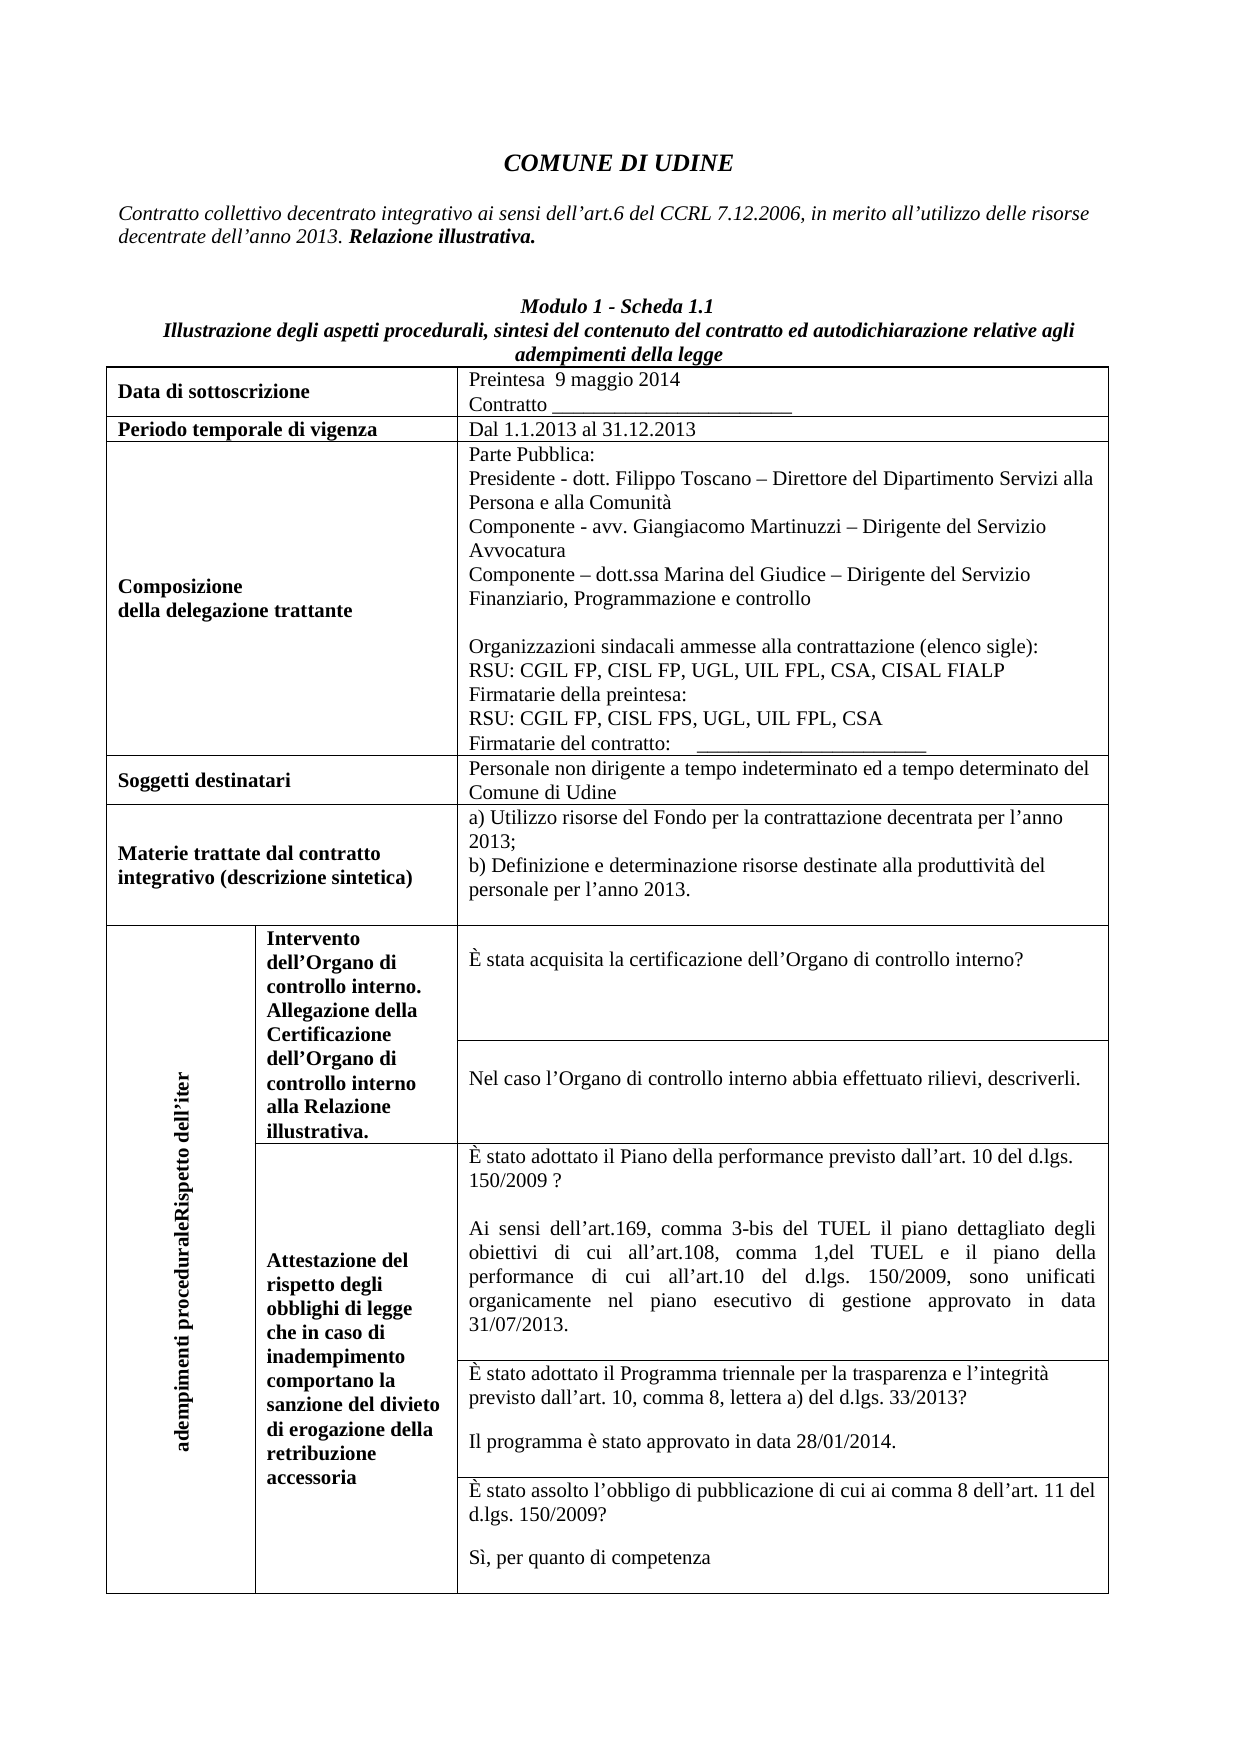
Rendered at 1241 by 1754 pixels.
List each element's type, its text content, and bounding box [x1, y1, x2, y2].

table_cell È stato adottato il Piano della performance previsto dall’art. 10 del d.lgs. 150/2009 ? Ai sensi dell’art.169, comma 3-bis del TUEL il piano dettagliato degli obiettivi di cui all’art.108, comma 1,del TUEL e il piano della performance di cui all’art.10 del d.lgs. 150/2009, sono unificati organicamente nel piano esecutivo di gestione approvato in data 31/07/2013. [458, 1144, 1108, 1360]
table_cell È stato assolto l’obbligo di pubblicazione di cui ai comma 8 dell’art. 11 del d.lgs. 150/2009? Sì, per quanto di competenza [458, 1478, 1108, 1593]
table_cell Intervento dell’Organo di controllo interno. Allegazione della Certificazione dell’Organo di controllo interno alla Relazione illustrativa. [256, 926, 457, 1143]
table_cell Composizione della delegazione trattante [107, 442, 457, 754]
table_cell a) Utilizzo risorse del Fondo per la contrattazione decentrata per l’anno 2013; b) Definizione e determinazione risorse destinate alla produttività del personale per l’anno 2013. [458, 805, 1108, 925]
table_cell Attestazione del rispetto degli obblighi di legge che in caso di inadempimento comportano la sanzione del divieto di erogazione della retribuzione accessoria [256, 1144, 457, 1593]
table_header Data di sottoscrizione [107, 368, 457, 416]
text Modulo 1 - Scheda 1.1 [118, 294, 1122, 318]
text Illustrazione degli aspetti procedurali, sintesi del contenuto del contratto ed autodichiarazione relative agli adempimenti della legge [118, 318, 1122, 366]
table_cell Materie trattate dal contratto integrativo (descrizione sintetica) [107, 805, 457, 925]
table_cell Rispetto dell’iter adempimenti procedurale e degli atti propedeutici e successivi alla contrattazione [107, 926, 255, 1593]
table_cell È stato adottato il Programma triennale per la trasparenza e l’integrità previsto dall’art. 10, comma 8, lettera a) del d.lgs. 33/2013? Il programma è stato approvato in data 28/01/2014. [458, 1361, 1108, 1477]
table_cell Periodo temporale di vigenza [107, 417, 457, 441]
table_cell Soggetti destinatari [107, 756, 457, 804]
table_cell Personale non dirigente a tempo indeterminato ed a tempo determinato del Comune di Udine [458, 756, 1108, 804]
table_cell Parte Pubblica: Presidente - dott. Filippo Toscano – Direttore del Dipartimento Servizi alla Persona e alla Comunità Componente - avv. Giangiacomo Martinuzzi – Dirigente del Servizio Avvocatura Componente – dott.ssa Marina del Giudice – Dirigente del Servizio Finanziario, Programmazione e controllo Organizzazioni sindacali ammesse alla contrattazione (elenco sigle): RSU: CGIL FP, CISL FP, UGL, UIL FPL, CSA, CISAL FIALP Firmatarie della preintesa: RSU: CGIL FP, CISL FPS, UGL, UIL FPL, CSA Firmatarie del contratto: ______________________ [458, 442, 1108, 754]
table_cell Dal 1.1.2013 al 31.12.2013 [458, 417, 1108, 441]
table_cell Nel caso l’Organo di controllo interno abbia effettuato rilievi, descriverli. [458, 1041, 1108, 1143]
table_cell È stata acquisita la certificazione dell’Organo di controllo interno? [458, 926, 1108, 1040]
text Contratto collettivo decentrato integrativo ai sensi dell’art.6 del CCRL 7.12.2006, in merito all’utilizzo delle risorse decentrate dell’anno 2013. Relazione illustrativa. [118, 200, 1122, 248]
title COMUNE DI UDINE [118, 148, 1122, 176]
table_header Preintesa 9 maggio 2014 Contratto _______________________ [458, 368, 1108, 416]
